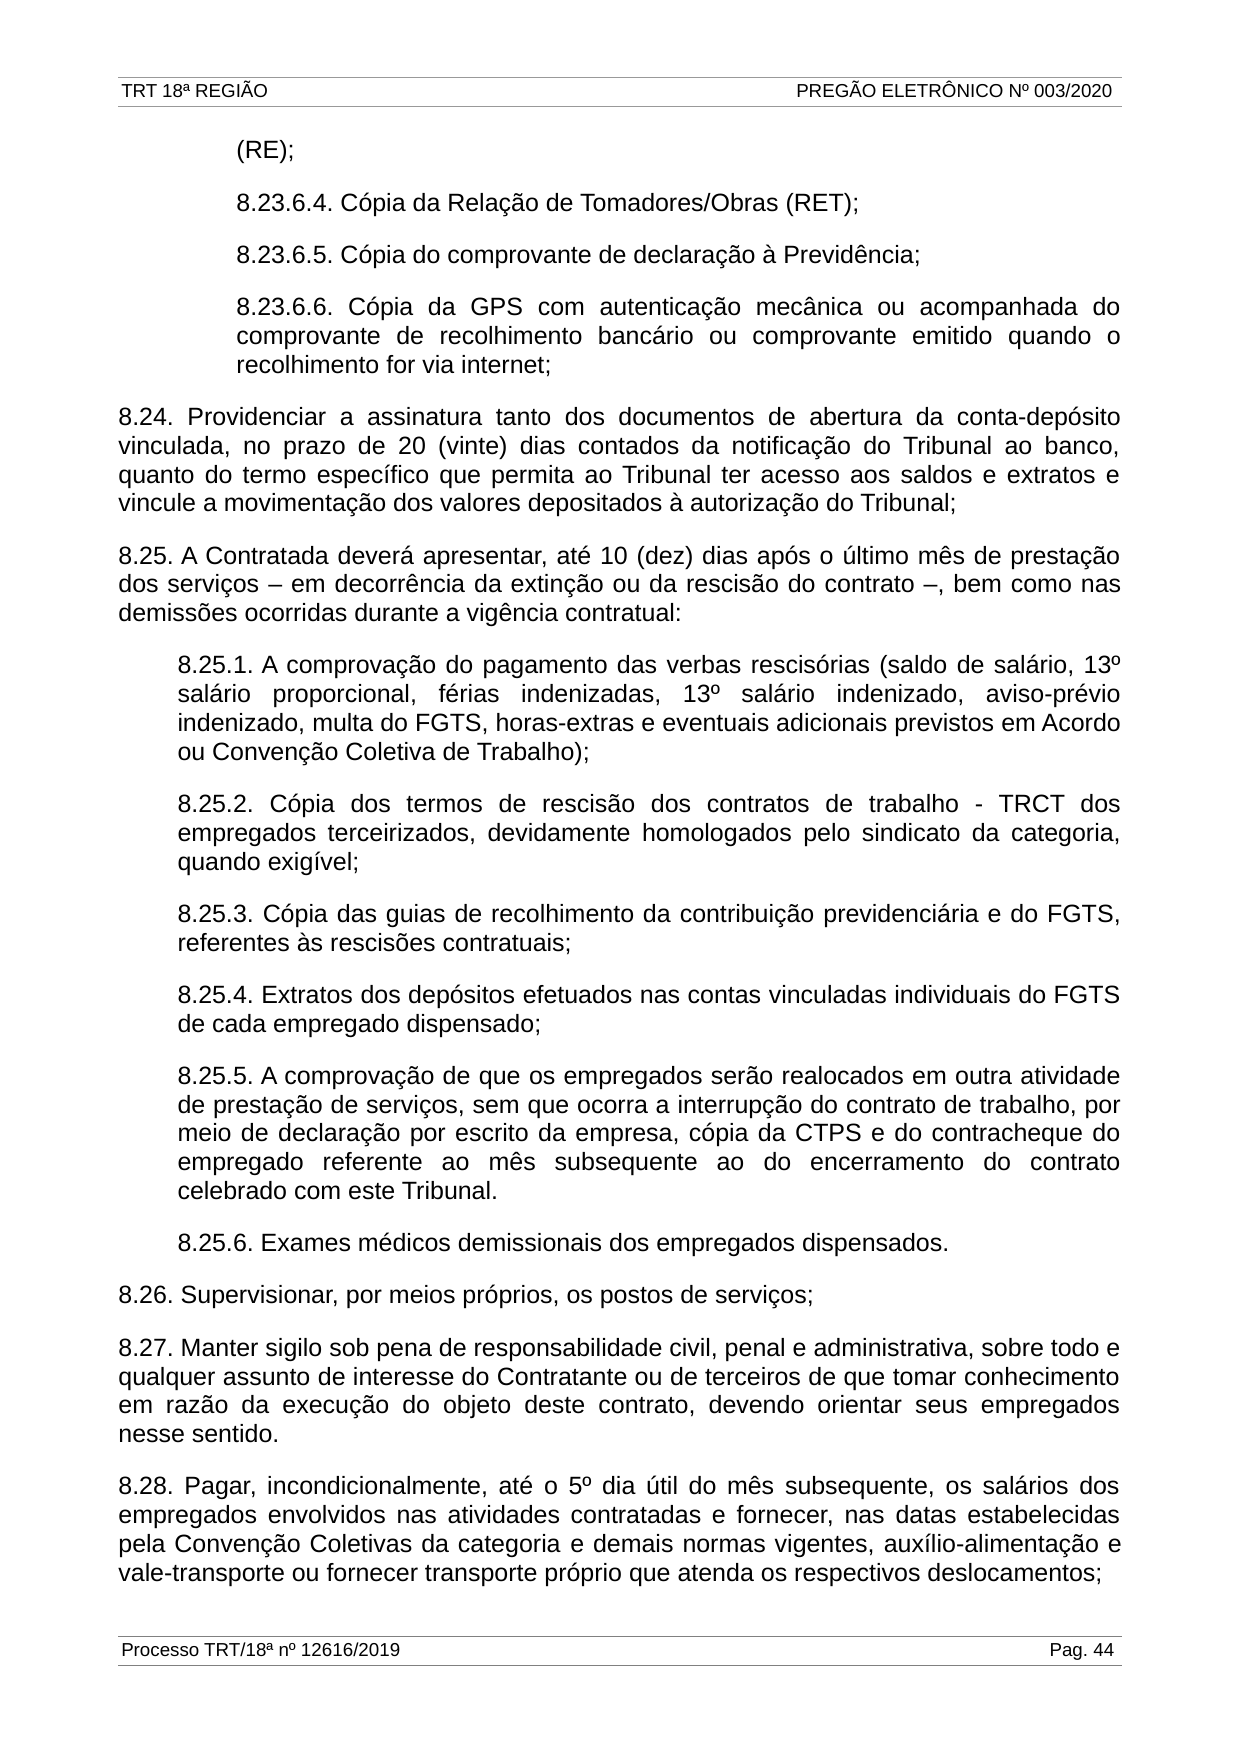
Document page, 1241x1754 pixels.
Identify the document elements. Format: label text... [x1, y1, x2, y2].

text 8.23.6.4. Cópia da Relação de Tomadores/Obras (RET); [236, 188, 1122, 217]
text 8.25.3. Cópia das guias de recolhimento da contribuição previdenciária e do FGTS, referentes às rescisões contratuais; [177, 899, 1122, 956]
text 8.25. A Contratada deverá apresentar, até 10 (dez) dias após o último mês de prestação dos serviços – em decorrência da extinção ou da rescisão do contrato –, bem como nas demissões ocorridas durante a vigência contratual: [118, 541, 1122, 627]
text (RE); [236, 136, 1122, 164]
text 8.23.6.6. Cópia da GPS com autenticação mecânica ou acompanhada do comprovante de recolhimento bancário ou comprovante emitido quando o recolhimento for via internet; [236, 292, 1122, 379]
text 8.24. Providenciar a assinatura tanto dos documentos de abertura da conta-depósito vinculada, no prazo de 20 (vinte) dias contados da notificação do Tribunal ao banco, quanto do termo específico que permita ao Tribunal ter acesso aos saldos e extratos e vincule a movimentação dos valores depositados à autorização do Tribunal; [118, 402, 1122, 517]
text 8.25.2. Cópia dos termos de rescisão dos contratos de trabalho - TRCT dos empregados terceirizados, devidamente homologados pelo sindicato da categoria, quando exigível; [177, 789, 1122, 875]
text 8.28. Pagar, incondicionalmente, até o 5º dia útil do mês subsequente, os salários dos empregados envolvidos nas atividades contratadas e fornecer, nas datas estabelecidas pela Convenção Coletivas da categoria e demais normas vigentes, auxílio-alimentação e vale-transporte ou fornecer transporte próprio que atenda os respectivos deslocamentos; [118, 1471, 1122, 1586]
text 8.25.6. Exames médicos demissionais dos empregados dispensados. [177, 1228, 1122, 1257]
text 8.25.4. Extratos dos depósitos efetuados nas contas vinculadas individuais do FGTS de cada empregado dispensado; [177, 980, 1122, 1037]
text 8.26. Supervisionar, por meios próprios, os postos de serviços; [118, 1281, 1122, 1309]
text 8.25.5. A comprovação de que os empregados serão realocados em outra atividade de prestação de serviços, sem que ocorra a interrupção do contrato de trabalho, por meio de declaração por escrito da empresa, cópia da CTPS e do contracheque do empregado referente ao mês subsequente ao do encerramento do contrato celebrado com este Tribunal. [177, 1061, 1122, 1205]
text 8.27. Manter sigilo sob pena de responsabilidade civil, penal e administrativa, sobre todo e qualquer assunto de interesse do Contratante ou de terceiros de que tomar conhecimento em razão da execução do objeto deste contrato, devendo orientar seus empregados nesse sentido. [118, 1333, 1122, 1448]
text 8.23.6.5. Cópia do comprovante de declaração à Previdência; [236, 240, 1122, 269]
text 8.25.1. A comprovação do pagamento das verbas rescisórias (saldo de salário, 13º salário proporcional, férias indenizadas, 13º salário indenizado, aviso-prévio indenizado, multa do FGTS, horas-extras e eventuais adicionais previstos em Acordo ou Convenção Coletiva de Trabalho); [177, 651, 1122, 766]
